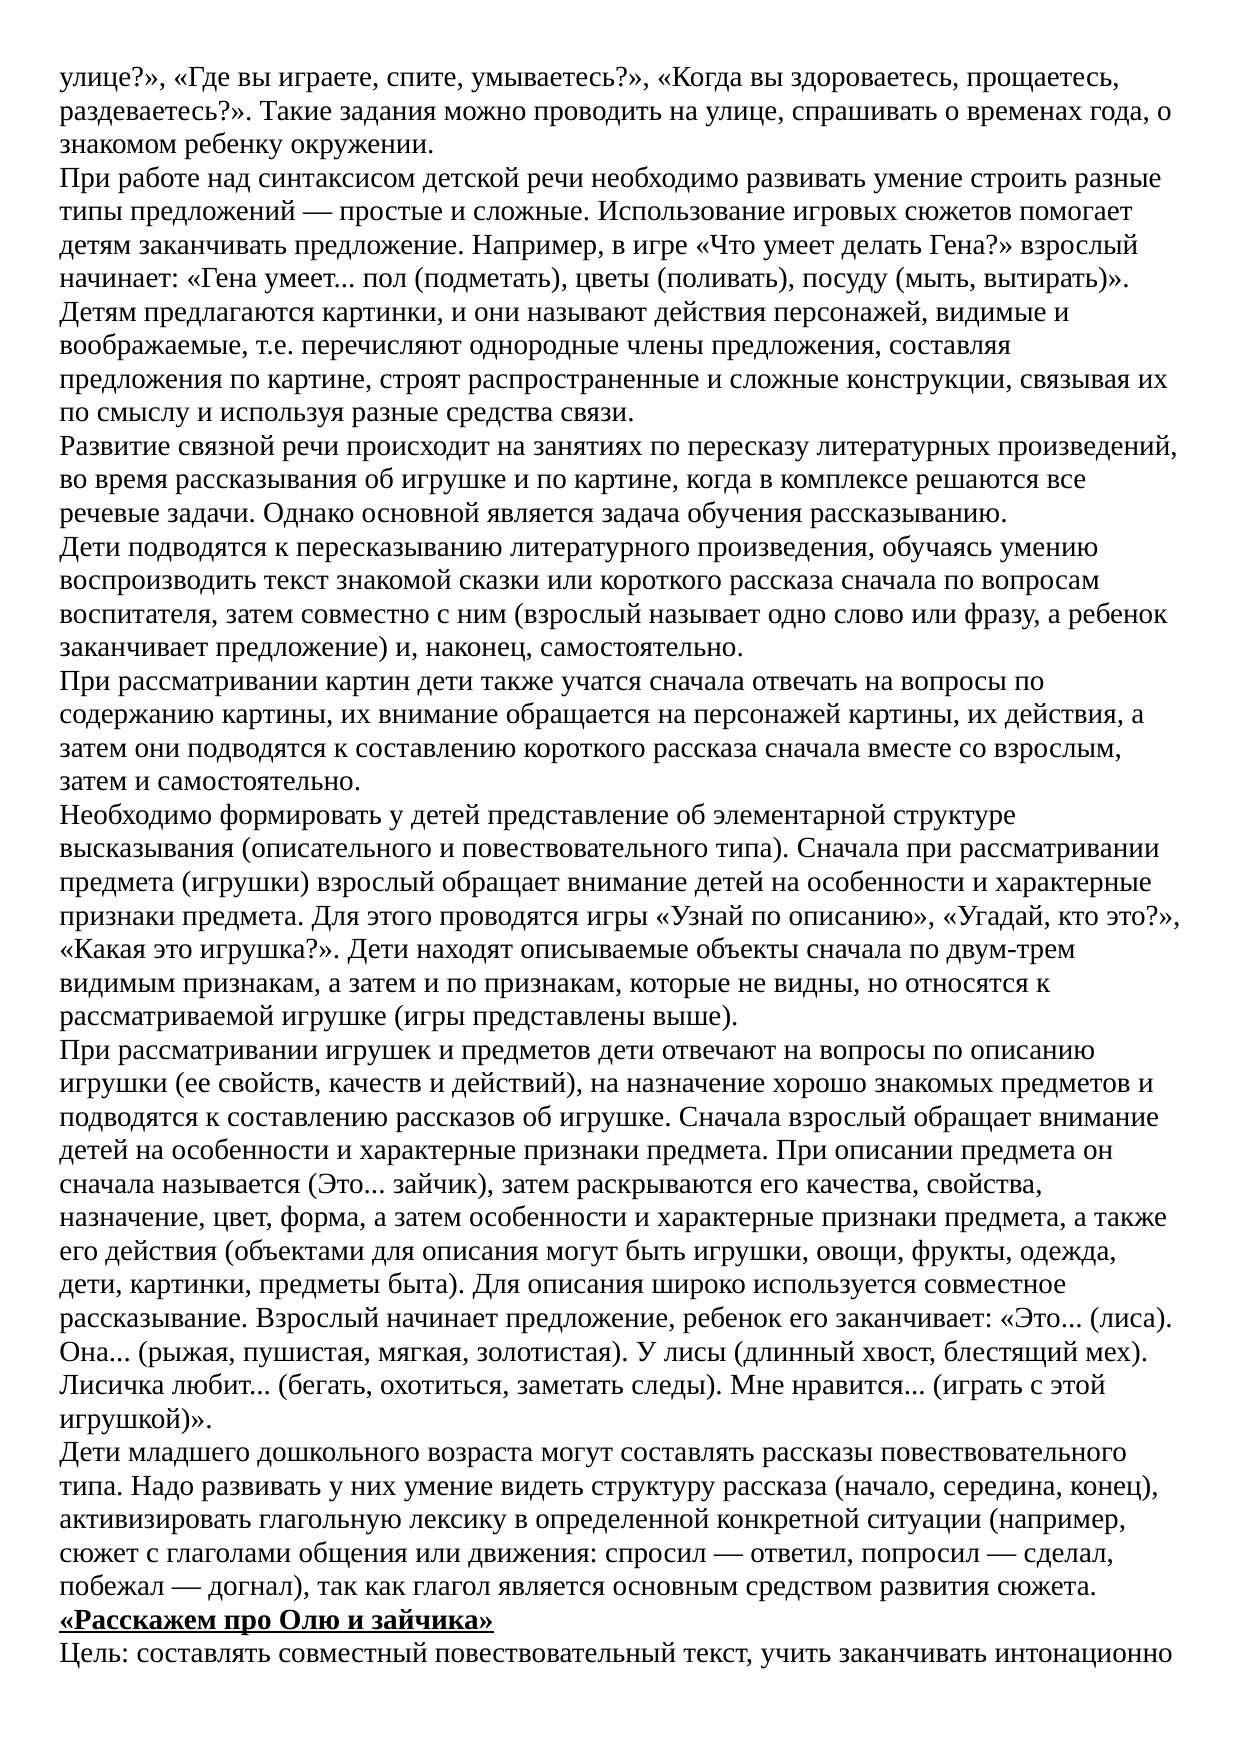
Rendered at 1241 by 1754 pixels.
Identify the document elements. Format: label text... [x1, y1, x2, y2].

text улице?», «Где вы играете, спите, умываетесь?», «Когда вы здороваетесь, прощаетесь, раздеваетесь?». Такие задания можно проводить на улице, спрашивать о временах года, о знакомом ребенку окружении. При работе над синтаксисом детской речи необходимо развивать умение строить разные типы предложений — простые и сложные. Использование игровых сюжетов помогает детям заканчивать предложение. Например, в игре «Что умеет делать Гена?» взрослый начинает: «Гена умеет... пол (подметать), цветы (поливать), посуду (мыть, вытирать)». Детям предлагаются картинки, и они называют действия персонажей, видимые и воображаемые, т.е. перечисляют однородные члены предложения, составляя предложения по картине, строят распространенные и сложные конструкции, связывая их по смыслу и используя разные средства связи. Развитие связной речи происходит на занятиях по пересказу литературных произведений, во время рассказывания об игрушке и по картине, когда в комплексе решаются все речевые задачи. Однако основной является задача обучения рассказыванию. Дети подводятся к пересказыванию литературного произведения, обучаясь умению воспроизводить текст знакомой сказки или короткого рассказа сначала по вопросам воспитателя, затем совместно с ним (взрослый называет одно слово или фразу, а ребенок заканчивает предложение) и, наконец, самостоятельно. При рассматривании картин дети также учатся сначала отвечать на вопросы по содержанию картины, их внимание обращается на персонажей картины, их действия, а затем они подводятся к составлению короткого рассказа сначала вместе со взрослым, затем и самостоятельно. Необходимо формировать у детей представление об элементарной структуре высказывания (описательного и повествовательного типа). Сначала при рассматривании предмета (игрушки) взрослый обращает внимание детей на особенности и характерные признаки предмета. Для этого проводятся игры «Узнай по описанию», «Угадай, кто это?», «Какая это игрушка?». Дети находят описываемые объекты сначала по двум-трем видимым признакам, а затем и по признакам, которые не видны, но относятся к рассматриваемой игрушке (игры представлены выше). При рассматривании игрушек и предметов дети отвечают на вопросы по описанию игрушки (ее свойств, качеств и действий), на назначение хорошо знакомых предметов и подводятся к составлению рассказов об игрушке. Сначала взрослый обращает внимание детей на особенности и характерные признаки предмета. При описании предмета он сначала называется (Это... зайчик), затем раскрываются его качества, свойства, назначение, цвет, форма, а затем особенности и характерные признаки предмета, а также его действия (объектами для описания могут быть игрушки, овощи, фрукты, одежда, дети, картинки, предметы быта). Для описания широко используется совместное рассказывание. Взрослый начинает предложение, ребенок его заканчивает: «Это... (лиса). Она... (рыжая, пушистая, мягкая, золотистая). У лисы (длинный хвост, блестящий мех). Лисичка любит... (бегать, охотиться, заметать следы). Мне нравится... (играть с этой игрушкой)». Дети младшего дошкольного возраста могут составлять рассказы повествовательного типа. Надо развивать у них умение видеть структуру рассказа (начало, середина, конец), активизировать глагольную лексику в определенной конкретной ситуации (например, сюжет с глаголами общения или движения: спросил — ответил, попросил — сделал, побежал — догнал), так как глагол является основным средством развития сюжета. «Расскажем про Олю и зайчика» Цель: составлять совместный повествовательный текст, учить заканчивать интонационно [59, 59, 1181, 1669]
